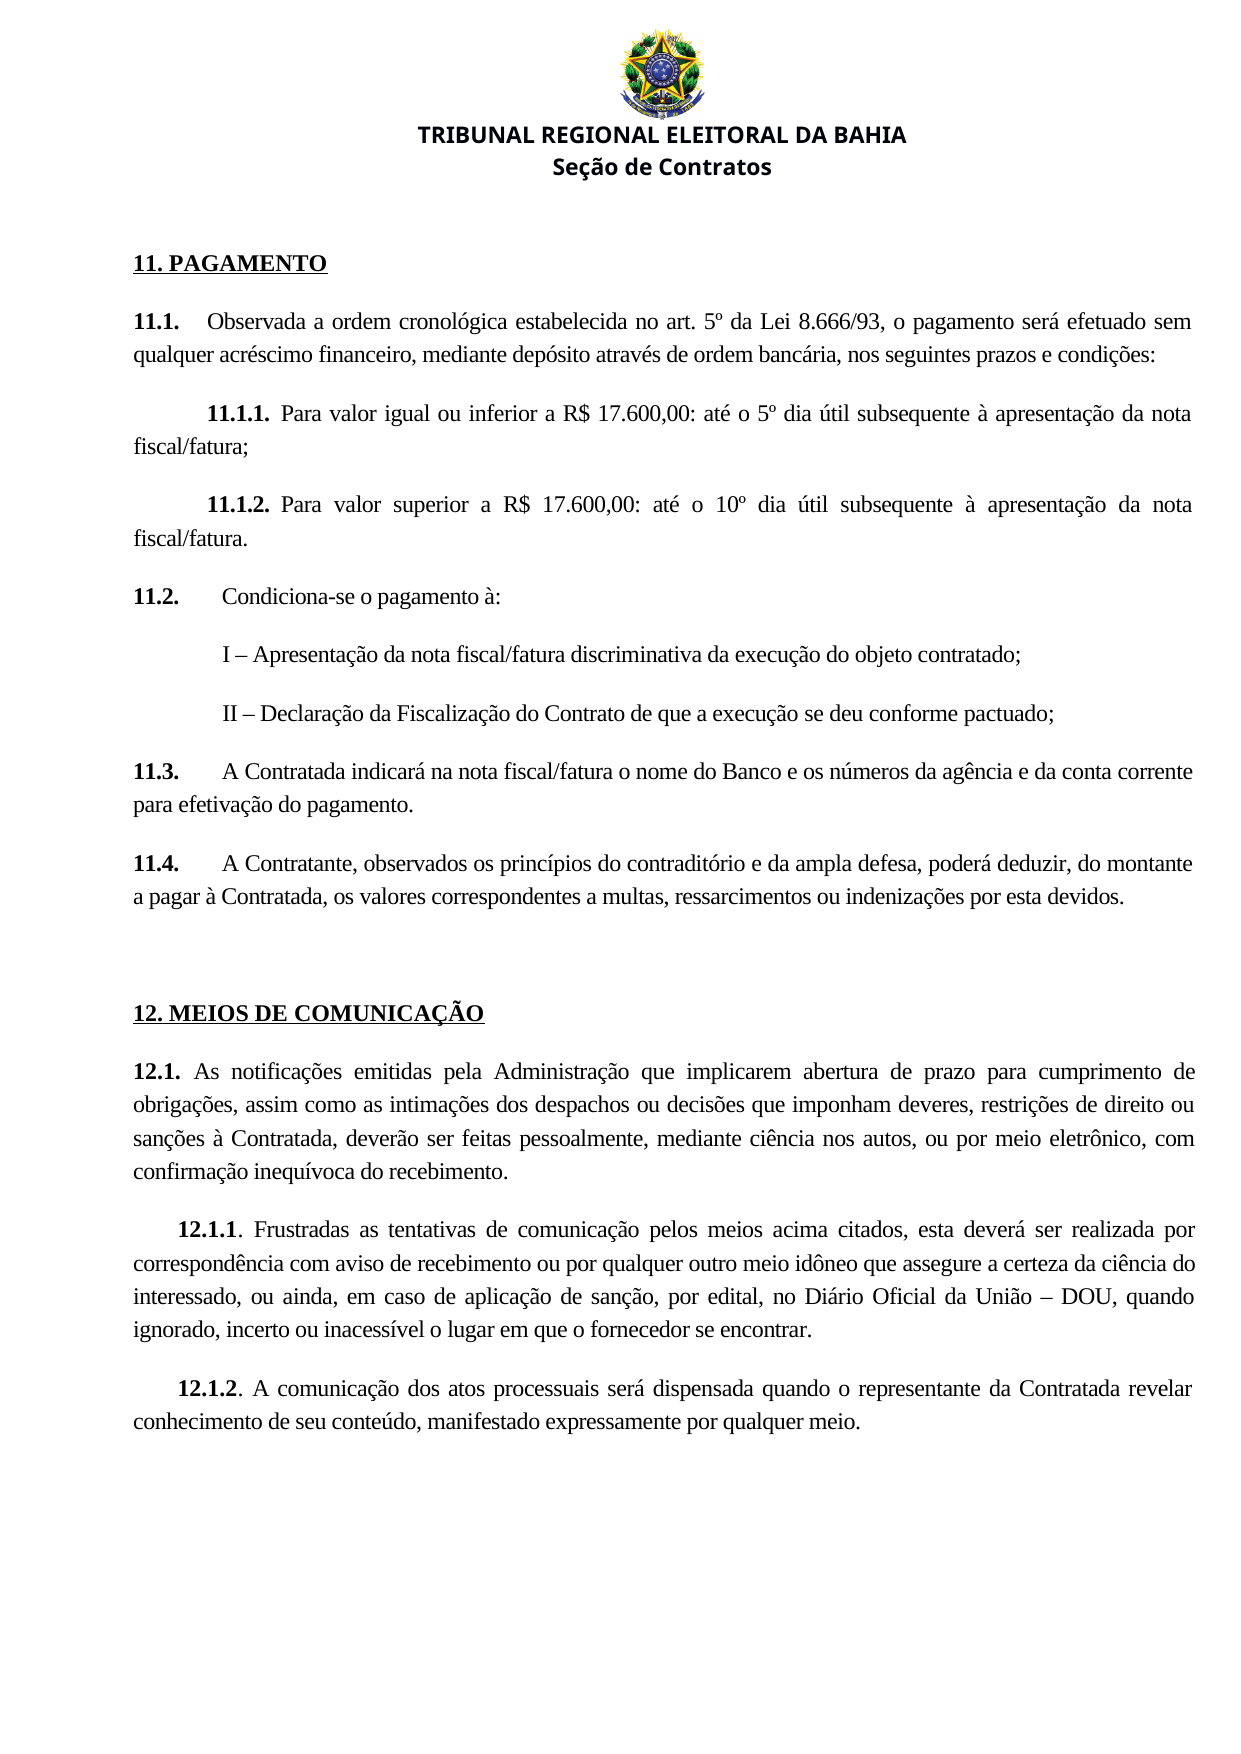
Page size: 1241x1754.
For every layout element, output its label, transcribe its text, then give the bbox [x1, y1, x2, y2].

text II – Declaração da Fiscalização do Contrato de que a execução se deu conforme pactuado; [222, 694, 1193, 728]
text 11.3. A Contratada indicará na nota fiscal/fatura o nome do Banco e os números da agência e da conta corrente para efetivação do pagamento. [133, 753, 1193, 819]
text 11.1.1. Para valor igual ou inferior a R$ 17.600,00: até o 5º dia útil subsequente à apresentação da nota fiscal/fatura; [133, 394, 1193, 461]
text 12.1.2. A comunicação dos atos processuais será dispensada quando o representante da Contratada revelar conhecimento de seu conteúdo, manifestado expressamente por qualquer meio. [133, 1369, 1193, 1436]
text 12.1. As notificações emitidas pela Administração que implicarem abertura de prazo para cumprimento de obrigações, assim como as intimações dos despachos ou decisões que imponham deveres, restrições de direito ou sanções à Contratada, deverão ser feitas pessoalmente, mediante ciência nos autos, ou por meio eletrônico, com confirmação inequívoca do recebimento. [133, 1053, 1196, 1186]
text 11.1. Observada a ordem cronológica estabelecida no art. 5º da Lei 8.666/93, o pagamento será efetuado sem qualquer acréscimo financeiro, mediante depósito através de ordem bancária, nos seguintes prazos e condições: [133, 303, 1193, 369]
text 11.1.2. Para valor superior a R$ 17.600,00: até o 10º dia útil subsequente à apresentação da nota fiscal/fatura. [133, 486, 1193, 553]
text I – Apresentação da nota fiscal/fatura discriminativa da execução do objeto contratado; [222, 636, 1193, 669]
text 11.4. A Contratante, observados os princípios do contraditório e da ampla defesa, poderá deduzir, do montante a pagar à Contratada, os valores correspondentes a multas, ressarcimentos ou indenizações por esta devidos. [133, 844, 1193, 911]
text 12. MEIOS DE COMUNICAÇÃO [133, 994, 1193, 1028]
text 11. PAGAMENTO [133, 244, 1166, 278]
text 12.1.1. Frustradas as tentativas de comunicação pelos meios acima citados, esta deverá ser realizada por correspondência com aviso de recebimento ou por qualquer outro meio idôneo que assegure a certeza da ciência do interessado, ou ainda, em caso de aplicação de sanção, por edital, no Diário Oficial da União – DOU, quando ignorado, incerto ou inacessível o lugar em que o fornecedor se encontrar. [133, 1211, 1196, 1344]
text 11.2. Condiciona-se o pagamento à: [133, 578, 1193, 611]
